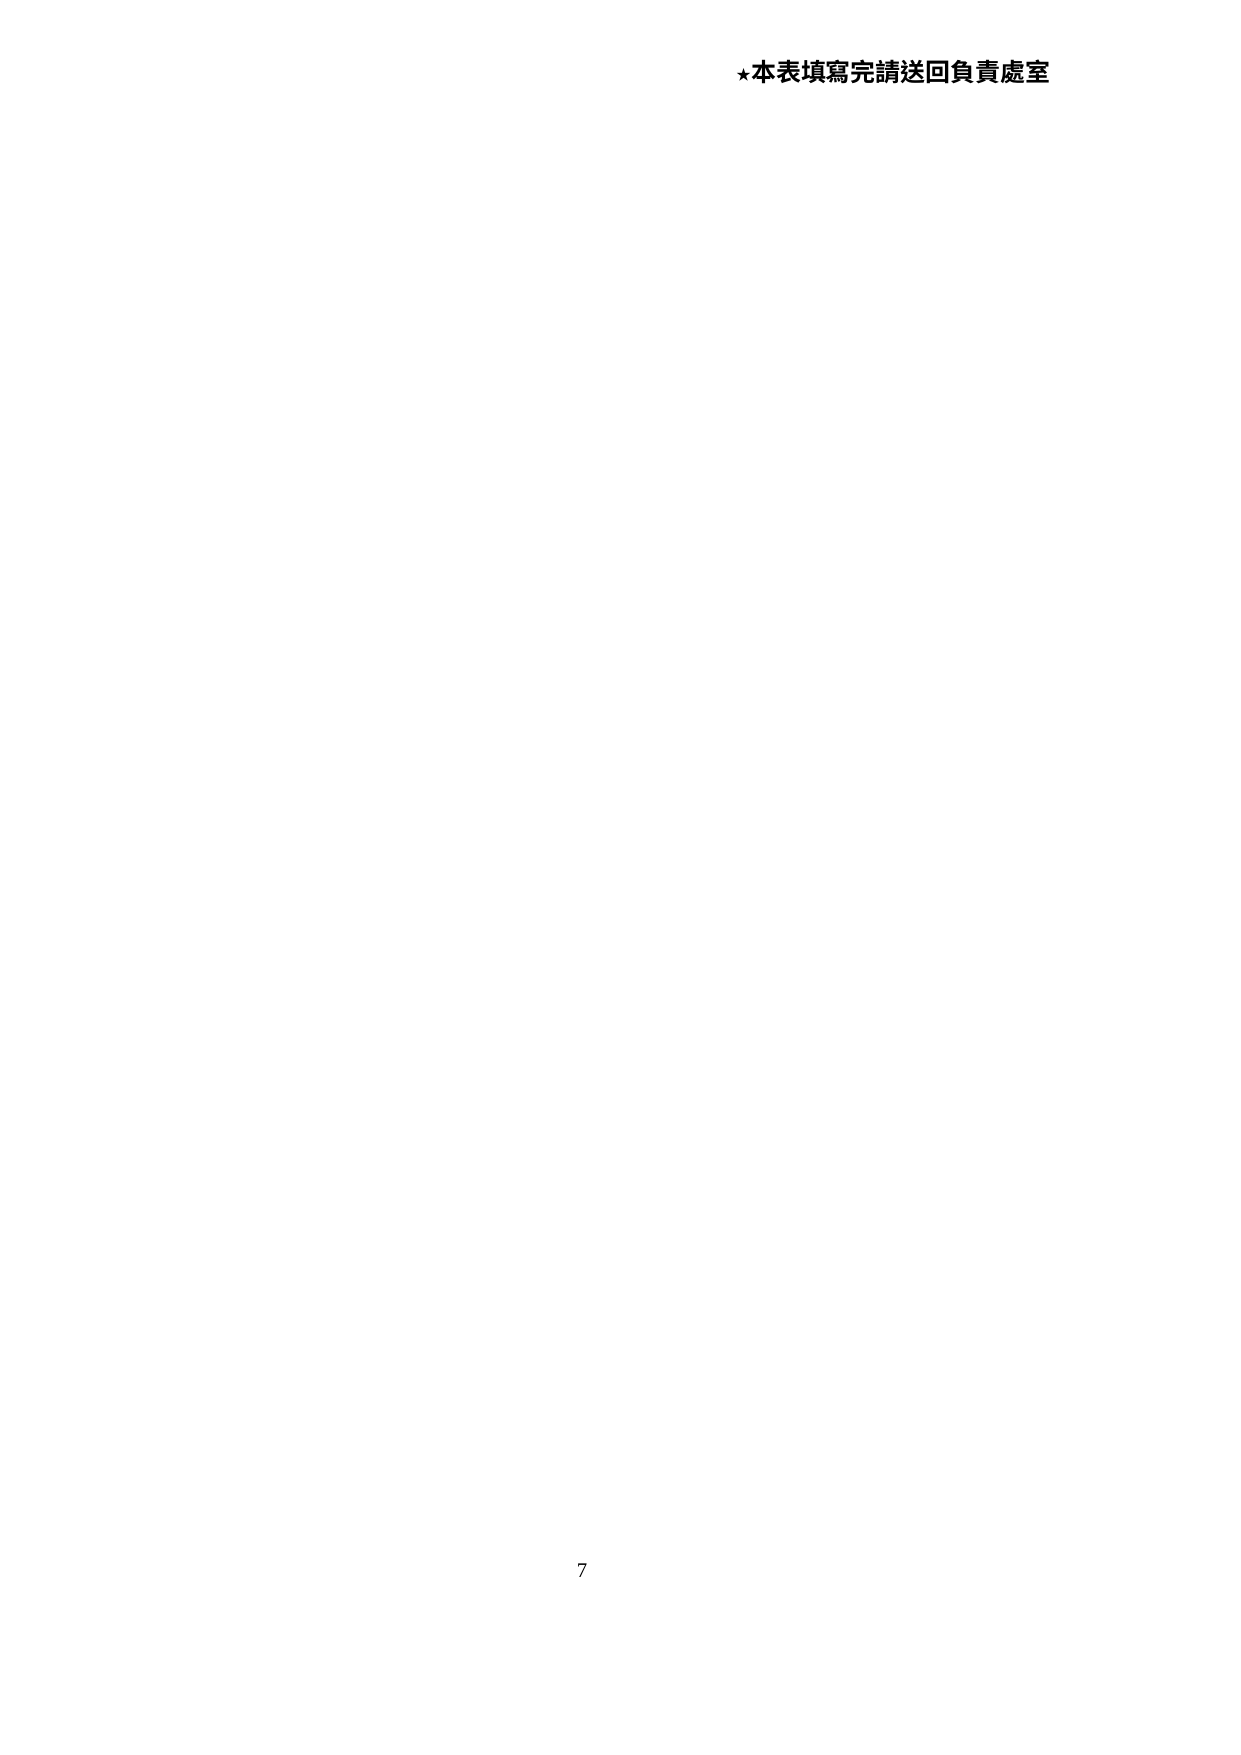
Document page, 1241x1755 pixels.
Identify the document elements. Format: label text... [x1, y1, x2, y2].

text ★本表填寫完請送回負責處室 [736, 48, 1134, 89]
